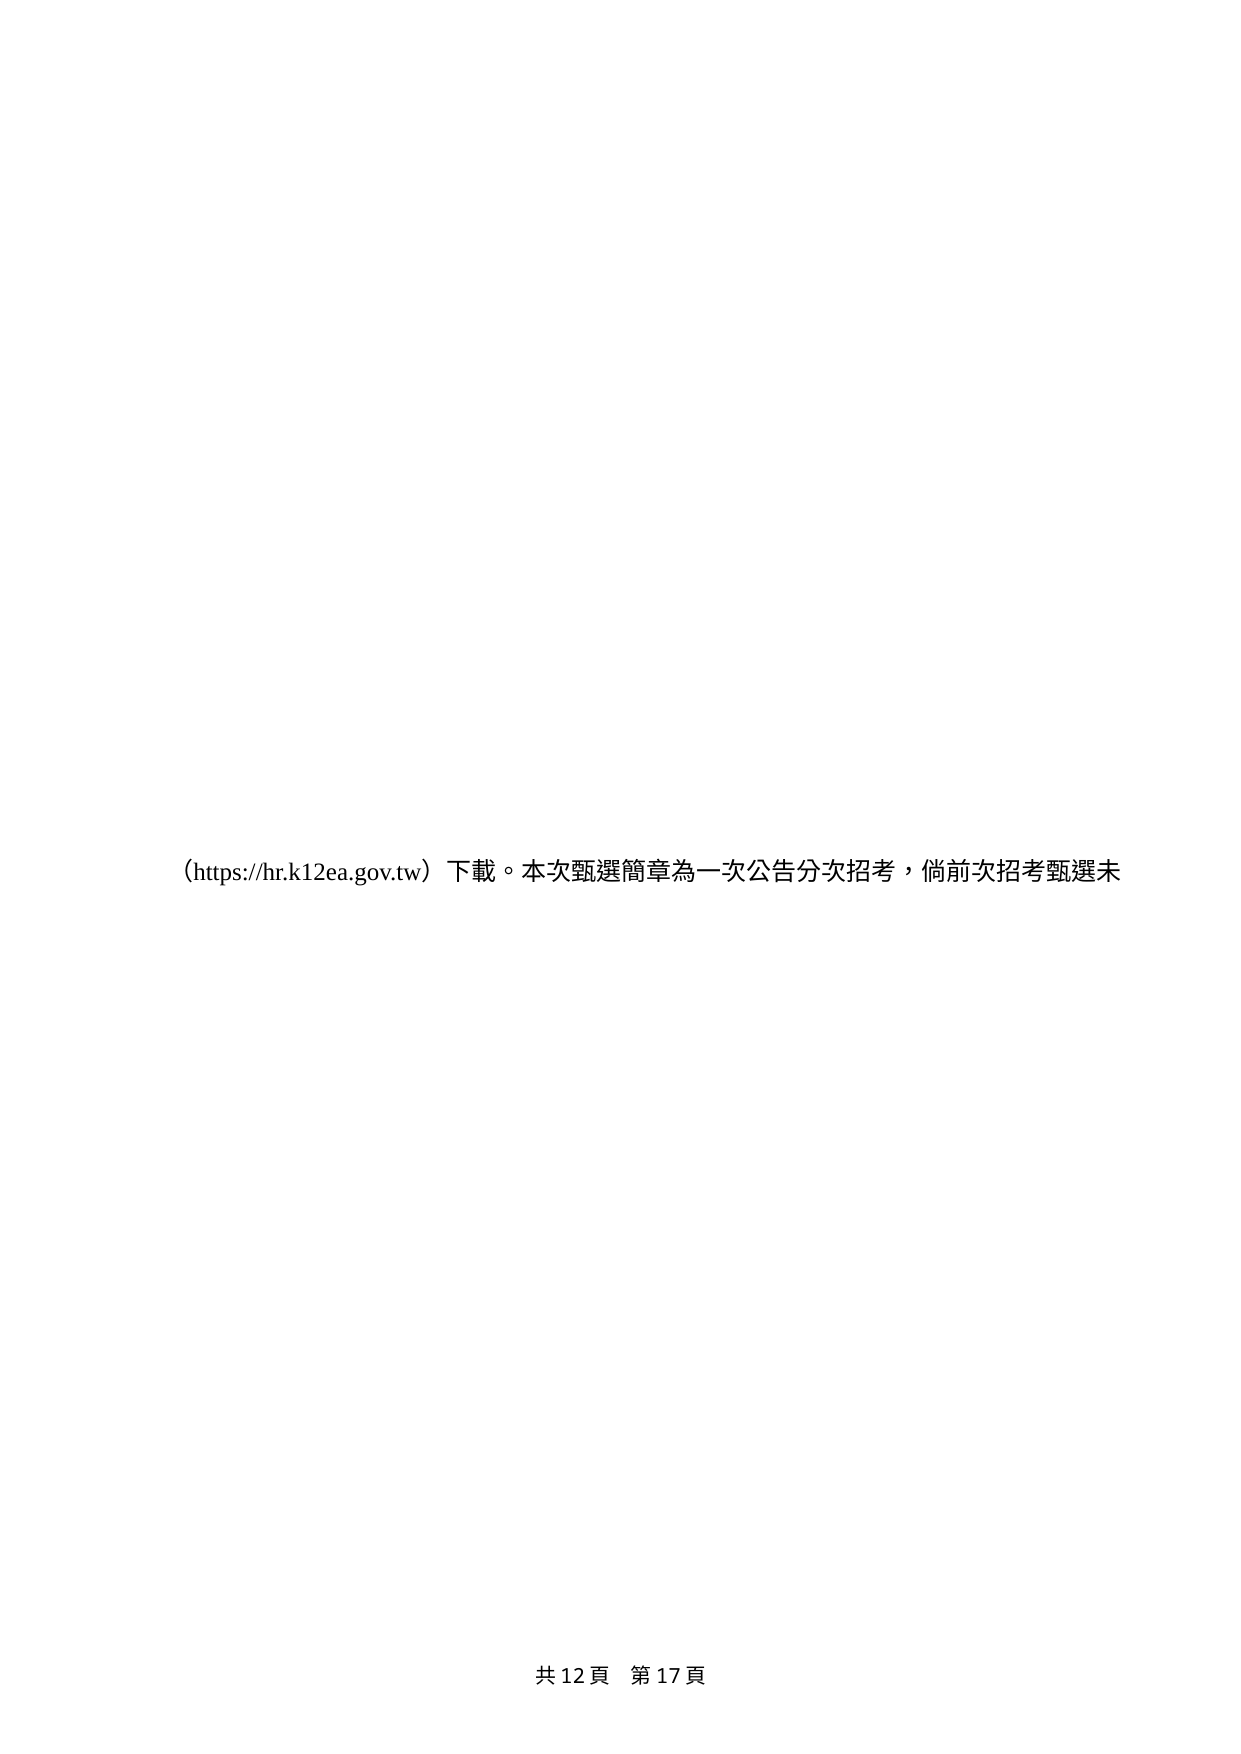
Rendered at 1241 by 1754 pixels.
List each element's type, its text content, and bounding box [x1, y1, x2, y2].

text 四、簡章及報名表件 115年7月15日至115年7月22日止，逕至本校網站（網址：https://bsjh.tc.edu.tw/）、臺中市政府教育局網站（https://www.tc.edu.tw/）、高級中等以下教育人才庫入口網（https://hr.k12ea.gov.tw）下載。本次甄選簡章為一次公告分次招考，倘前次招考甄選未通過或無人報名或甄選未足額，續辦下階段招考。如缺額補滿，則不再進行下階段招考。各階段甄選結果相關事宜，皆公告於本校及臺中市政府教育局網站。 [118, 828, 1122, 891]
